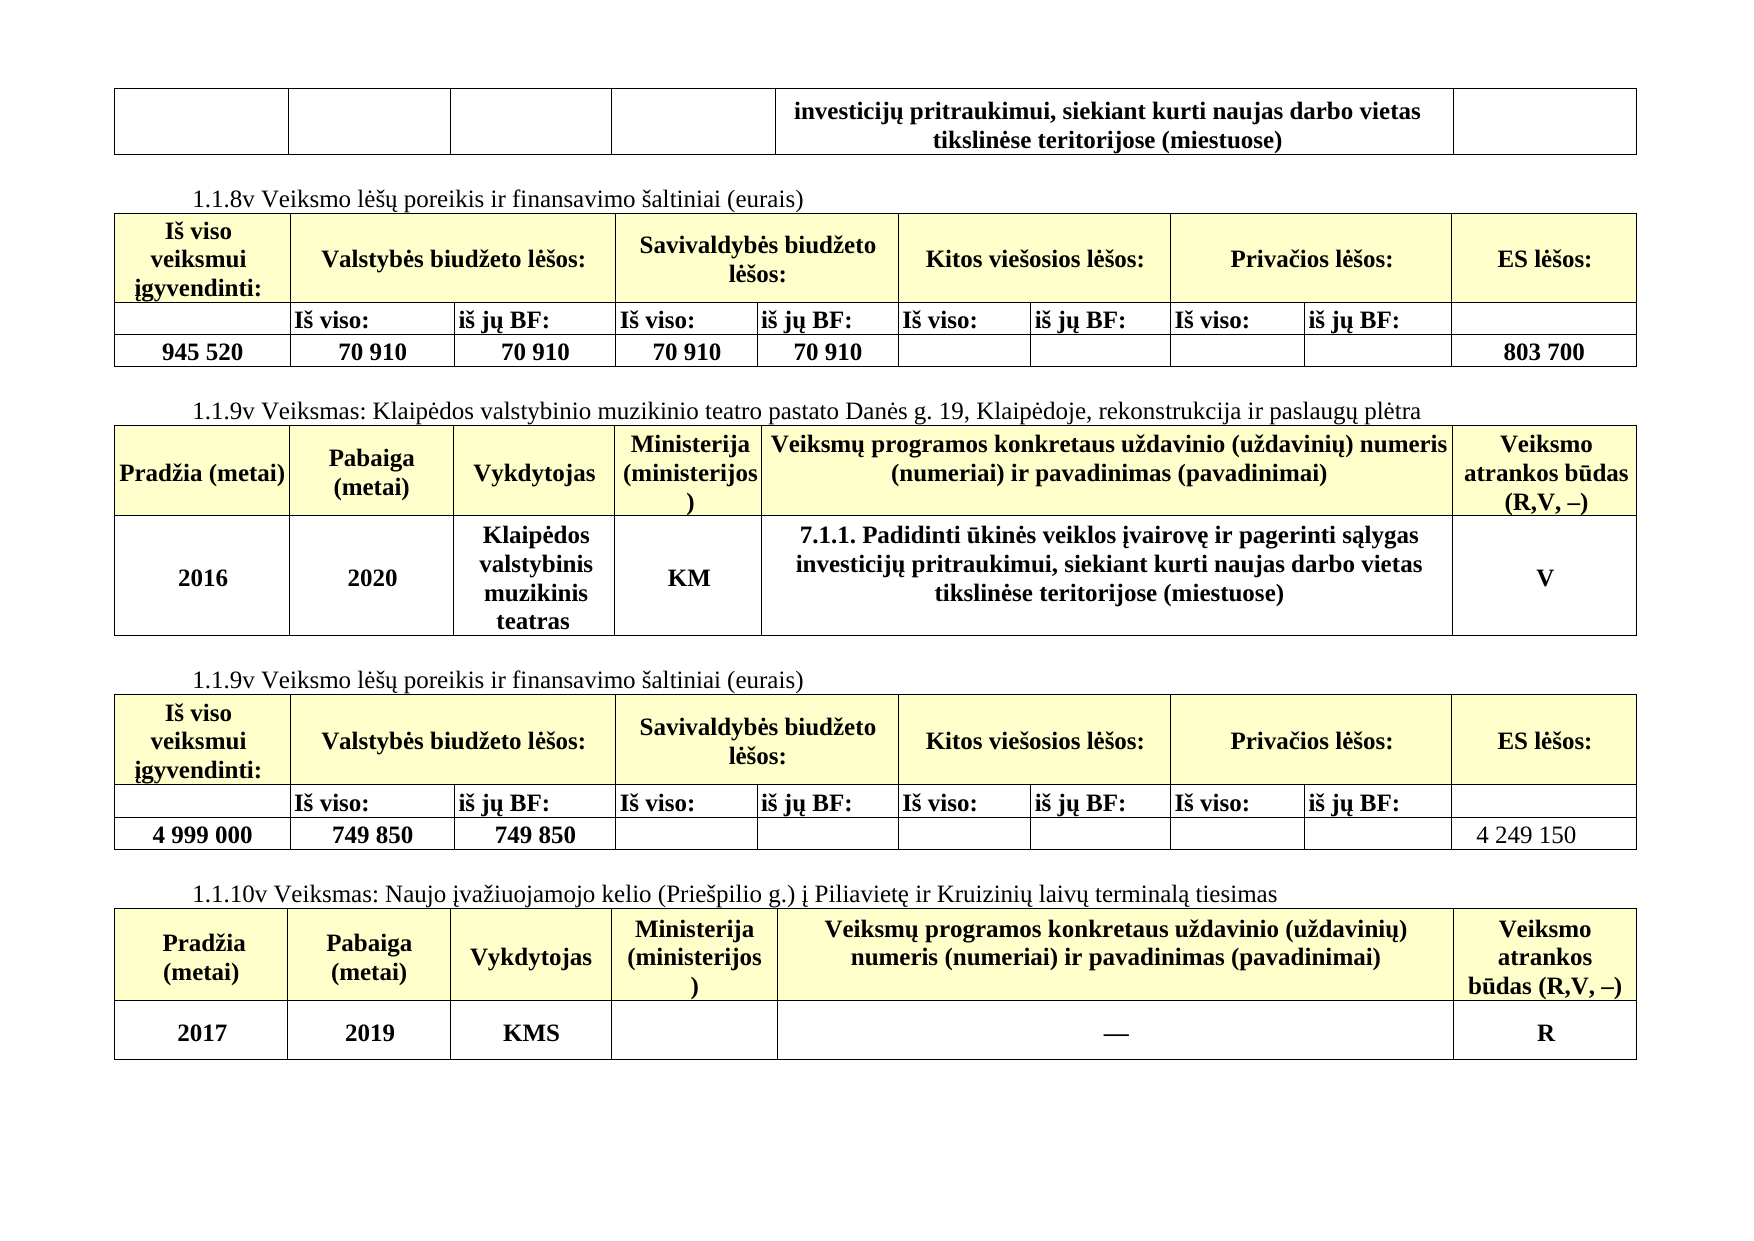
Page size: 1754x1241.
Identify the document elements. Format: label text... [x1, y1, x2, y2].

table_cell Iš viso: [899, 785, 1030, 817]
table_header Ministerija (ministerijos) [615, 426, 761, 515]
table_cell Iš viso: [1171, 785, 1304, 817]
table_cell iš jų BF: [758, 785, 898, 817]
table_cell [899, 818, 1030, 849]
table_header Ministerija (ministerijos) [612, 909, 777, 1000]
table_cell [1452, 785, 1636, 817]
table_cell iš jų BF: [455, 785, 615, 817]
text 1.1.8v Veiksmo lėšų poreikis ir finansavimo šaltiniai (eurais) [118, 184, 1636, 212]
text 1.1.9v Veiksmas: Klaipėdos valstybinio muzikinio teatro pastato Danės g. 19, Klaipėdoje, rekonstrukcija ir paslaugų plėtra [118, 396, 1636, 424]
table_cell 70 910 [291, 335, 454, 366]
table_cell [899, 335, 1030, 366]
table_header Valstybės biudžeto lėšos: [291, 695, 615, 784]
table_cell Iš viso: [291, 785, 454, 817]
table_cell V [1453, 516, 1636, 635]
table_cell Iš viso: [899, 303, 1030, 334]
table_cell 803 700 [1452, 335, 1636, 366]
table_cell KMS [451, 1001, 611, 1059]
table_cell iš jų BF: [1305, 303, 1451, 334]
table_cell investicijų pritraukimui, siekiant kurti naujas darbo vietas tikslinėse teritorijose (miestuose) [776, 89, 1453, 154]
table_header Pradžia (metai) [115, 909, 287, 1000]
table_cell 2016 [115, 516, 289, 635]
table_cell Klaipėdos valstybinis muzikinis teatras [454, 516, 614, 635]
table_cell [115, 89, 288, 154]
table_cell 2019 [288, 1001, 450, 1059]
table_cell [1454, 89, 1636, 154]
table_cell iš jų BF: [1031, 785, 1170, 817]
table_header Pabaiga (metai) [288, 909, 450, 1000]
table_header Valstybės biudžeto lėšos: [291, 214, 615, 302]
table_cell 70 910 [455, 335, 615, 366]
table_header Savivaldybės biudžeto lėšos: [616, 214, 898, 302]
table_header Veiksmo atrankos būdas (R,V, –) [1453, 426, 1636, 515]
table_cell Iš viso: [291, 303, 454, 334]
table_header Kitos viešosios lėšos: [899, 695, 1170, 784]
table_cell — [778, 1001, 1453, 1059]
table_cell iš jų BF: [1305, 785, 1451, 817]
table_cell [289, 89, 450, 154]
table_header Veiksmo atrankos būdas (R,V, –) [1454, 909, 1636, 1000]
table_cell [1031, 818, 1170, 849]
table_cell 2017 [115, 1001, 287, 1059]
table_cell [1305, 818, 1451, 849]
table_cell 4 249 150 [1452, 818, 1636, 849]
table_cell [612, 89, 775, 154]
table_cell [612, 1001, 777, 1059]
table_cell [1452, 303, 1636, 334]
table_cell [1171, 818, 1304, 849]
table_cell [115, 785, 290, 817]
table_header Privačios lėšos: [1171, 695, 1451, 784]
table_cell R [1454, 1001, 1636, 1059]
text 1.1.9v Veiksmo lėšų poreikis ir finansavimo šaltiniai (eurais) [118, 665, 1636, 694]
table_header Savivaldybės biudžeto lėšos: [616, 695, 898, 784]
table_cell [451, 89, 611, 154]
table_cell [1305, 335, 1451, 366]
table_cell [616, 818, 757, 849]
table_cell 749 850 [291, 818, 454, 849]
table_cell Iš viso: [616, 785, 757, 817]
text 1.1.10v Veiksmas: Naujo įvažiuojamojo kelio (Priešpilio g.) į Piliavietę ir Kruizinių laivų terminalą tiesimas [118, 879, 1636, 908]
table_header Veiksmų programos konkretaus uždavinio (uždavinių) numeris (numeriai) ir pavadinimas (pavadinimai) [778, 909, 1453, 1000]
table_header Veiksmų programos konkretaus uždavinio (uždavinių) numeris (numeriai) ir pavadinimas (pavadinimai) [762, 426, 1452, 515]
table_cell 749 850 [455, 818, 615, 849]
table_cell 70 910 [616, 335, 757, 366]
table_cell 2020 [290, 516, 453, 635]
table_cell [1171, 335, 1304, 366]
table_cell Iš viso: [616, 303, 757, 334]
table_header Vykdytojas [451, 909, 611, 1000]
table_cell iš jų BF: [758, 303, 898, 334]
table_header Pabaiga (metai) [290, 426, 453, 515]
table_cell 70 910 [758, 335, 898, 366]
table_cell [115, 303, 290, 334]
table_header Pradžia (metai) [115, 426, 289, 515]
table_cell 7.1.1. Padidinti ūkinės veiklos įvairovę ir pagerinti sąlygas investicijų pritraukimui, siekiant kurti naujas darbo vietas tikslinėse teritorijose (miestuose) [762, 516, 1452, 635]
table_cell Iš viso: [1171, 303, 1304, 334]
table_cell KM [615, 516, 761, 635]
table_header Privačios lėšos: [1171, 214, 1451, 302]
table_cell iš jų BF: [455, 303, 615, 334]
table_cell [1031, 335, 1170, 366]
table_header Iš viso veiksmui įgyvendinti: [115, 214, 290, 302]
table_cell [758, 818, 898, 849]
table_header Vykdytojas [454, 426, 614, 515]
table_header ES lėšos: [1452, 695, 1636, 784]
table_header Iš viso veiksmui įgyvendinti: [115, 695, 290, 784]
table_cell 4 999 000 [115, 818, 290, 849]
table_cell iš jų BF: [1031, 303, 1170, 334]
table_header ES lėšos: [1452, 214, 1636, 302]
table_header Kitos viešosios lėšos: [899, 214, 1170, 302]
table_cell 945 520 [115, 335, 290, 366]
